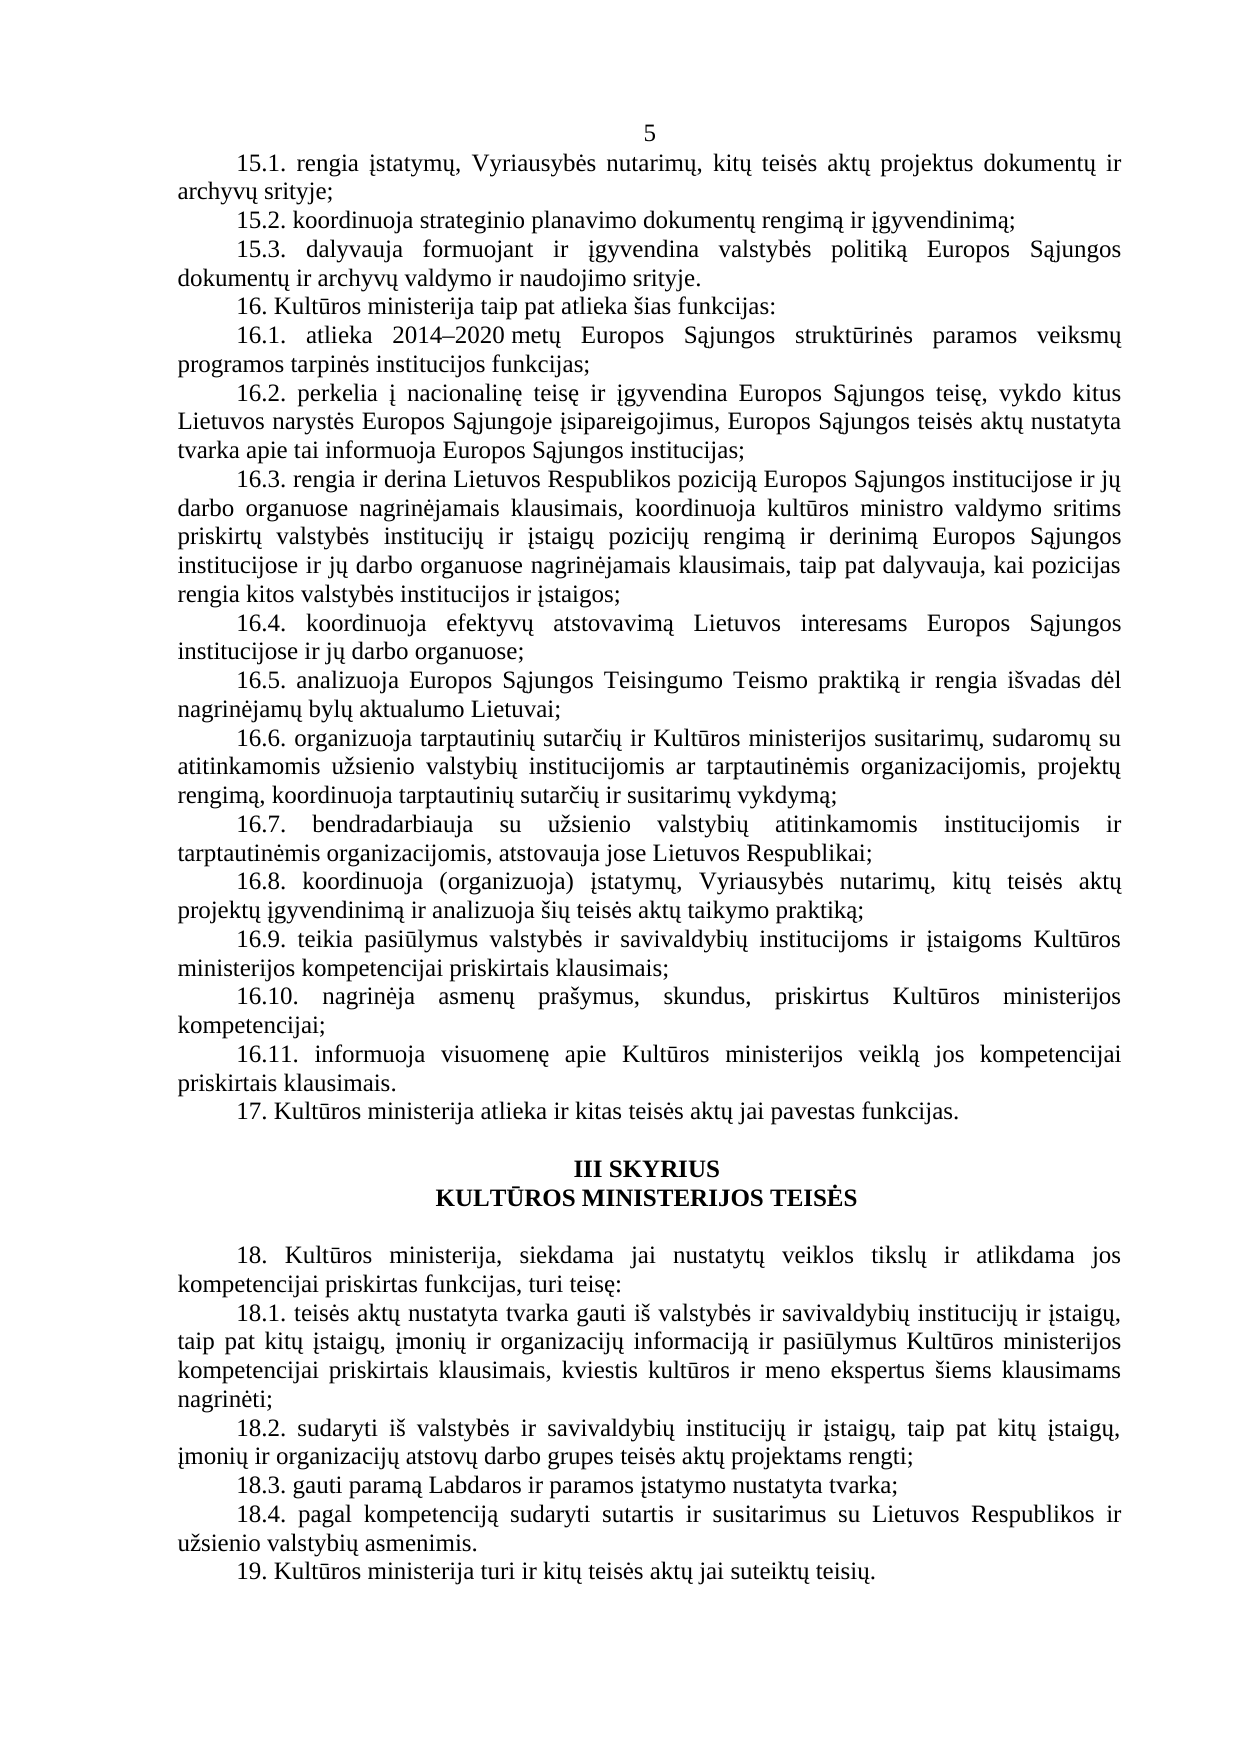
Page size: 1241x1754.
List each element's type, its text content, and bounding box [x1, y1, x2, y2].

text KULTŪROS MINISTERIJOS TEISĖS [177, 1183, 1122, 1211]
text 15.3. dalyvauja formuojant ir įgyvendina valstybės politiką Europos Sąjungos dokumentų ir archyvų valdymo ir naudojimo srityje. [177, 234, 1122, 291]
text 16.1. atlieka 2014–2020 metų Europos Sąjungos struktūrinės paramos veiksmų programos tarpinės institucijos funkcijas; [177, 320, 1122, 378]
text 18.1. teisės aktų nustatyta tvarka gauti iš valstybės ir savivaldybių institucijų ir įstaigų, taip pat kitų įstaigų, įmonių ir organizacijų informaciją ir pasiūlymus Kultūros ministerijos kompetencijai priskirtais klausimais, kviestis kultūros ir meno ekspertus šiems klausimams nagrinėti; [177, 1298, 1122, 1413]
text 18. Kultūros ministerija, siekdama jai nustatytų veiklos tikslų ir atlikdama jos kompetencijai priskirtas funkcijas, turi teisę: [177, 1240, 1122, 1298]
text 18.3. gauti paramą Labdaros ir paramos įstatymo nustatyta tvarka; [177, 1470, 1122, 1499]
text 16.10. nagrinėja asmenų prašymus, skundus, priskirtus Kultūros ministerijos kompetencijai; [177, 981, 1122, 1039]
text 19. Kultūros ministerija turi ir kitų teisės aktų jai suteiktų teisių. [177, 1556, 1122, 1585]
text 15.2. koordinuoja strateginio planavimo dokumentų rengimą ir įgyvendinimą; [177, 205, 1122, 234]
text 16.7. bendradarbiauja su užsienio valstybių atitinkamomis institucijomis ir tarptautinėmis organizacijomis, atstovauja jose Lietuvos Respublikai; [177, 809, 1122, 866]
text 16.8. koordinuoja (organizuoja) įstatymų, Vyriausybės nutarimų, kitų teisės aktų projektų įgyvendinimą ir analizuoja šių teisės aktų taikymo praktiką; [177, 866, 1122, 924]
text 16.11. informuoja visuomenę apie Kultūros ministerijos veiklą jos kompetencijai priskirtais klausimais. [177, 1039, 1122, 1096]
text 17. Kultūros ministerija atlieka ir kitas teisės aktų jai pavestas funkcijas. [177, 1096, 1122, 1125]
text 16.5. analizuoja Europos Sąjungos Teisingumo Teismo praktiką ir rengia išvadas dėl nagrinėjamų bylų aktualumo Lietuvai; [177, 665, 1122, 723]
text 16.3. rengia ir derina Lietuvos Respublikos poziciją Europos Sąjungos institucijose ir jų darbo organuose nagrinėjamais klausimais, koordinuoja kultūros ministro valdymo sritims priskirtų valstybės institucijų ir įstaigų pozicijų rengimą ir derinimą Europos Sąjungos institucijose ir jų darbo organuose nagrinėjamais klausimais, taip pat dalyvauja, kai pozicijas rengia kitos valstybės institucijos ir įstaigos; [177, 464, 1122, 608]
text 18.2. sudaryti iš valstybės ir savivaldybių institucijų ir įstaigų, taip pat kitų įstaigų, įmonių ir organizacijų atstovų darbo grupes teisės aktų projektams rengti; [177, 1413, 1122, 1470]
text 16. Kultūros ministerija taip pat atlieka šias funkcijas: [177, 291, 1122, 320]
text III SKYRIUS [177, 1154, 1122, 1183]
text 16.6. organizuoja tarptautinių sutarčių ir Kultūros ministerijos susitarimų, sudaromų su atitinkamomis užsienio valstybių institucijomis ar tarptautinėmis organizacijomis, projektų rengimą, koordinuoja tarptautinių sutarčių ir susitarimų vykdymą; [177, 723, 1122, 809]
text 16.2. perkelia į nacionalinę teisę ir įgyvendina Europos Sąjungos teisę, vykdo kitus Lietuvos narystės Europos Sąjungoje įsipareigojimus, Europos Sąjungos teisės aktų nustatyta tvarka apie tai informuoja Europos Sąjungos institucijas; [177, 378, 1122, 464]
text 15.1. rengia įstatymų, Vyriausybės nutarimų, kitų teisės aktų projektus dokumentų ir archyvų srityje; [177, 148, 1122, 205]
text 16.4. koordinuoja efektyvų atstovavimą Lietuvos interesams Europos Sąjungos institucijose ir jų darbo organuose; [177, 608, 1122, 665]
text 16.9. teikia pasiūlymus valstybės ir savivaldybių institucijoms ir įstaigoms Kultūros ministerijos kompetencijai priskirtais klausimais; [177, 924, 1122, 981]
text 18.4. pagal kompetenciją sudaryti sutartis ir susitarimus su Lietuvos Respublikos ir užsienio valstybių asmenimis. [177, 1499, 1122, 1556]
